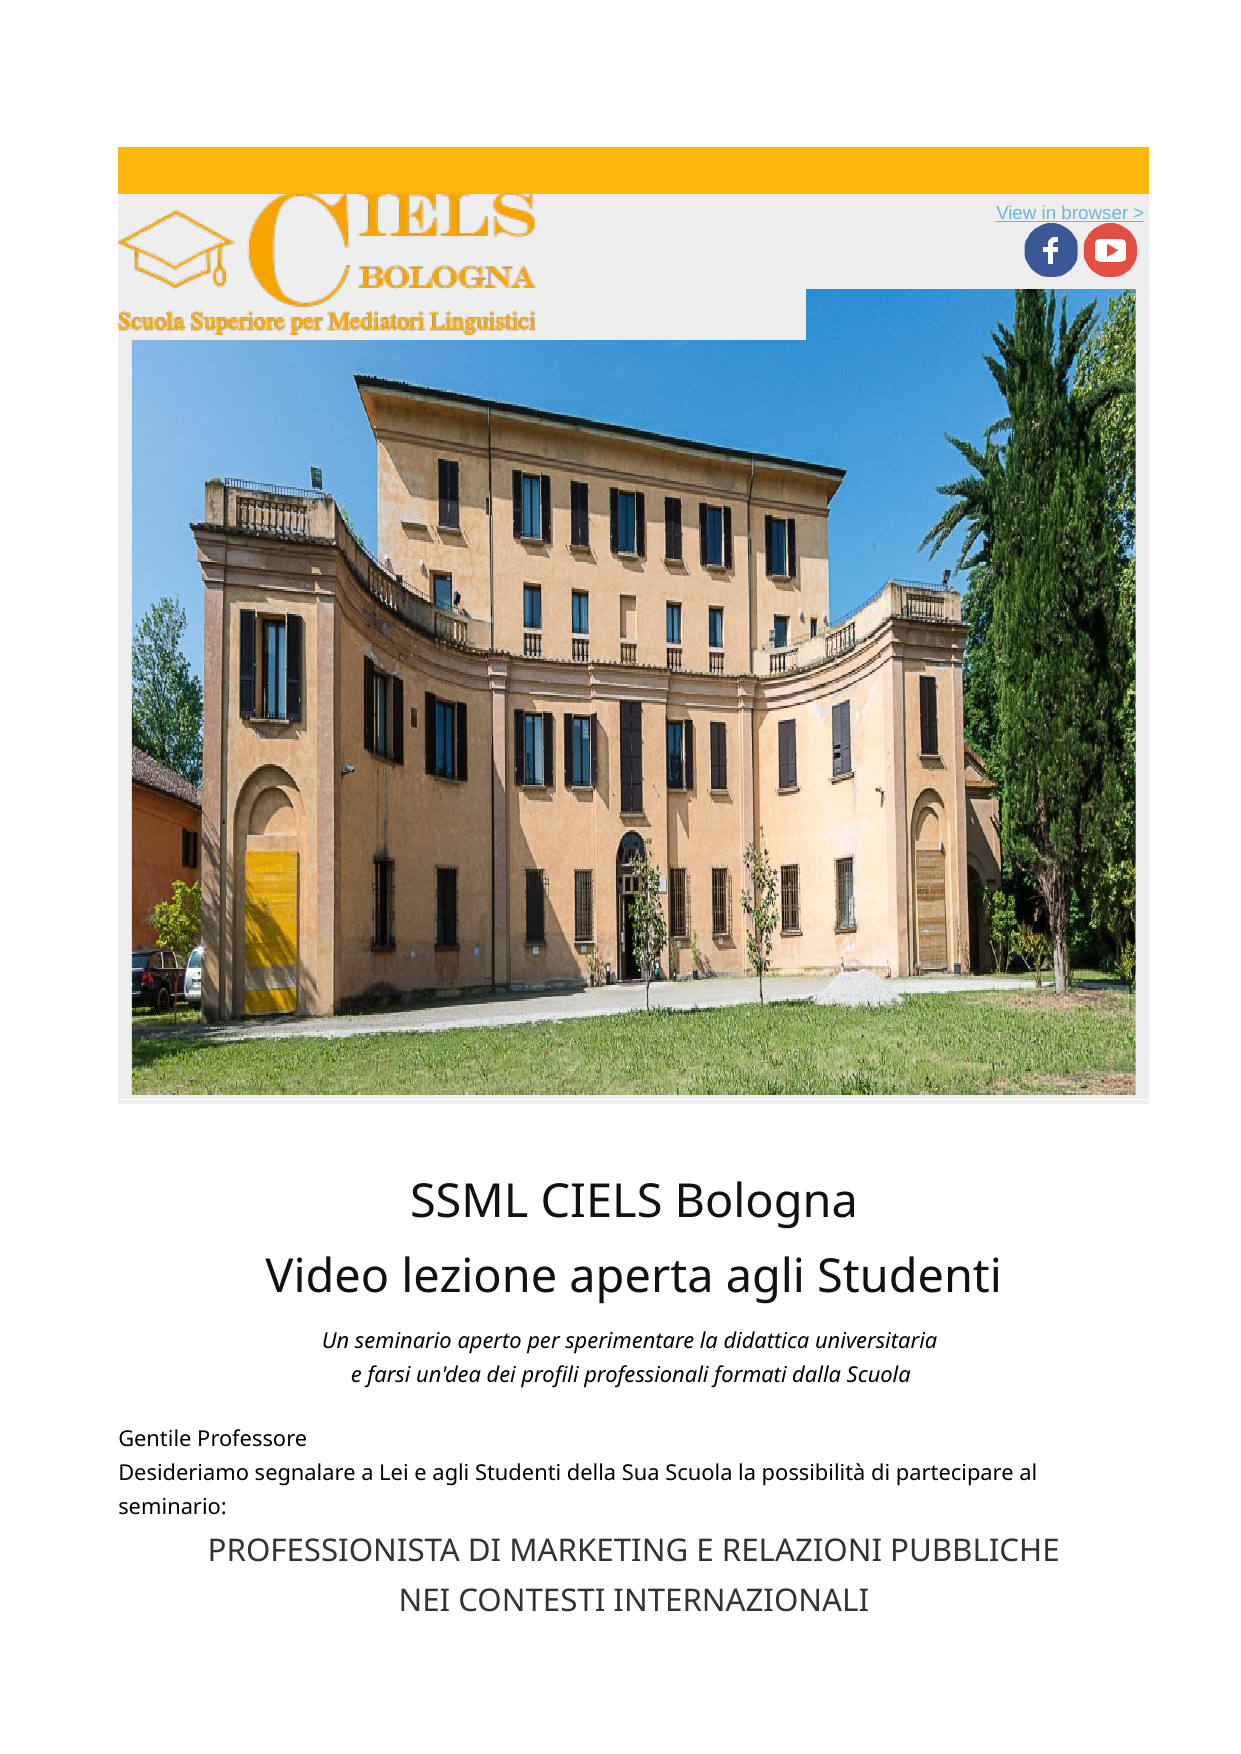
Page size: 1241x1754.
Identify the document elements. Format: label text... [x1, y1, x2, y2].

table_cell [118, 1095, 1149, 1099]
table_header [118, 1100, 1149, 1104]
table_cell [806, 224, 1149, 282]
table_header [1136, 290, 1149, 1094]
table_header [118, 147, 1149, 194]
table_cell SSML CIELS Bologna Video lezione aperta agli Studenti [118, 1156, 1149, 1320]
table_header [118, 1151, 1149, 1156]
picture [131, 289, 1136, 1095]
table_header Desideriamo segnalare a Lei e agli Studenti della Sua Scuola la possibilità di partecipare al seminario: [118, 1452, 1149, 1521]
table_header View in browser > [806, 194, 1149, 223]
picture [1024, 223, 1078, 277]
table_cell PROFESSIONISTA DI MARKETING E RELAZIONI PUBBLICHE NEI CONTESTI INTERNAZIONALI [118, 1521, 1149, 1630]
table_header [806, 282, 1149, 290]
picture [1083, 223, 1137, 277]
table_cell [118, 1389, 1149, 1418]
table_header [118, 1104, 1149, 1151]
table_header [118, 194, 806, 340]
table_header [118, 340, 131, 1094]
table_header Gentile Professore [118, 1418, 1149, 1452]
table_header Un seminario aperto per sperimentare la didattica universitaria e farsi un'dea dei profili professionali formati dalla Scuola [118, 1320, 1149, 1389]
picture [118, 193, 536, 335]
